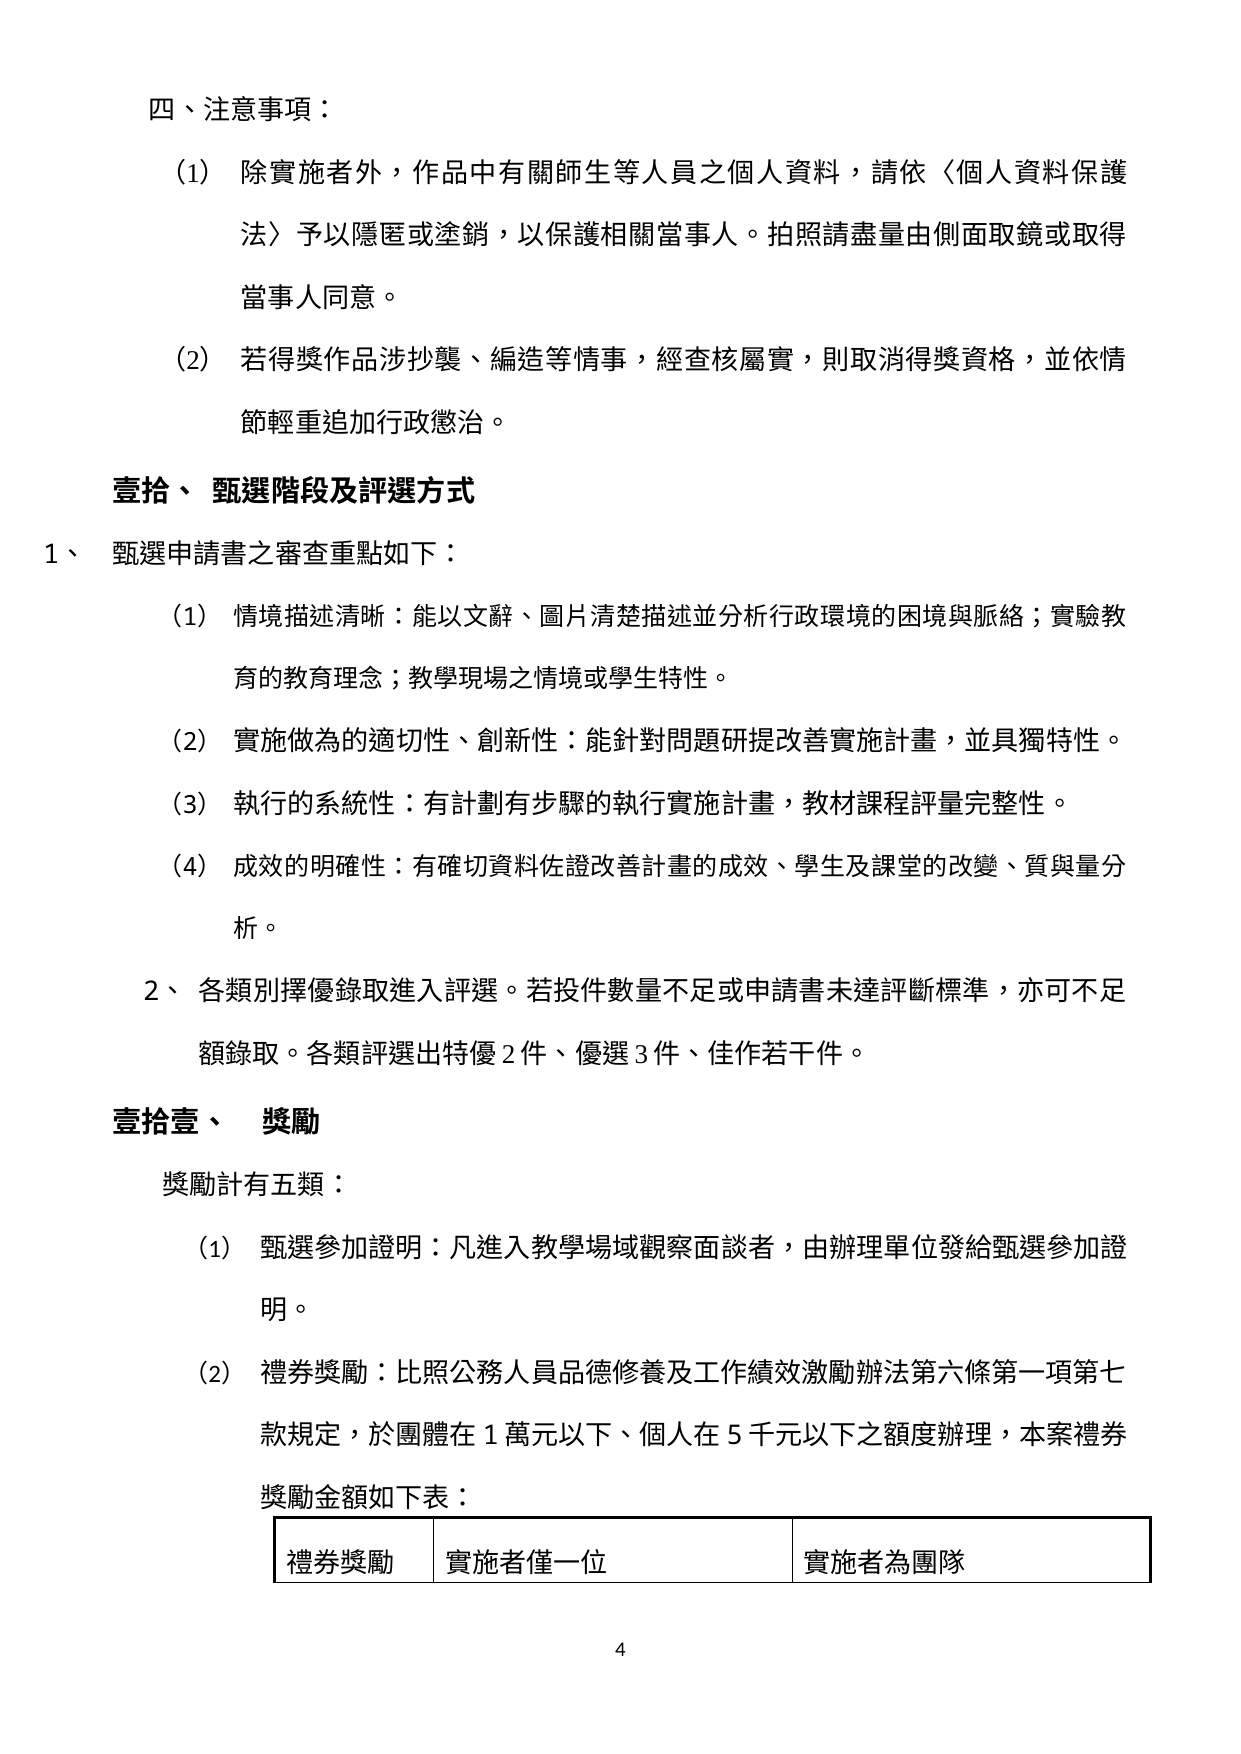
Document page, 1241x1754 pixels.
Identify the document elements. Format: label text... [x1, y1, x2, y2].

list 執行的系統性：有計劃有步驟的執行實施計畫，教材課程評量完整性。 [157, 760, 1128, 822]
list 各類別擇優錄取進入評選。若投件數量不足或申請書未達評斷標準，亦可不足額錄取。各類評選出特優2件、優選3件、佳作若干件。 [143, 947, 1128, 1072]
list 甄選階段及評選方式 [112, 460, 1128, 510]
list 情境描述清晰：能以文辭、圖片清楚描述並分析行政環境的困境與脈絡；實驗教育的教育理念；教學現場之情境或學生特性。 [157, 572, 1128, 697]
list 甄選參加證明：凡進入教學場域觀察面談者，由辦理單位發給甄選參加證明。 [183, 1204, 1128, 1329]
text 獎勵計有五類： [112, 1141, 1128, 1204]
list 除實施者外，作品中有關師生等人員之個人資料，請依〈個人資料保護法〉予以隱匿或塗銷，以保護相關當事人。拍照請盡量由側面取鏡或取得當事人同意。 [159, 129, 1128, 316]
text 四、注意事項： [149, 66, 1128, 129]
list 實施做為的適切性、創新性：能針對問題研提改善實施計畫，並具獨特性。 [157, 697, 1128, 760]
list 甄選申請書之審查重點如下： [43, 510, 1128, 572]
list 禮券獎勵：比照公務人員品德修養及工作績效激勵辦法第六條第一項第七款規定，於團體在1萬元以下、個人在5千元以下之額度辦理，本案禮券獎勵金額如下表： [183, 1329, 1128, 1516]
table_header 禮券獎勵 [276, 1519, 433, 1582]
table_header 實施者為團隊 [793, 1519, 1149, 1582]
list 若得獎作品涉抄襲、編造等情事，經查核屬實，則取消得獎資格，並依情節輕重追加行政懲治。 [159, 316, 1128, 441]
list 成效的明確性：有確切資料佐證改善計畫的成效、學生及課堂的改變、質與量分析。 [157, 822, 1128, 947]
list 獎勵 [112, 1091, 1128, 1141]
table_header 實施者僅一位 [434, 1519, 792, 1582]
